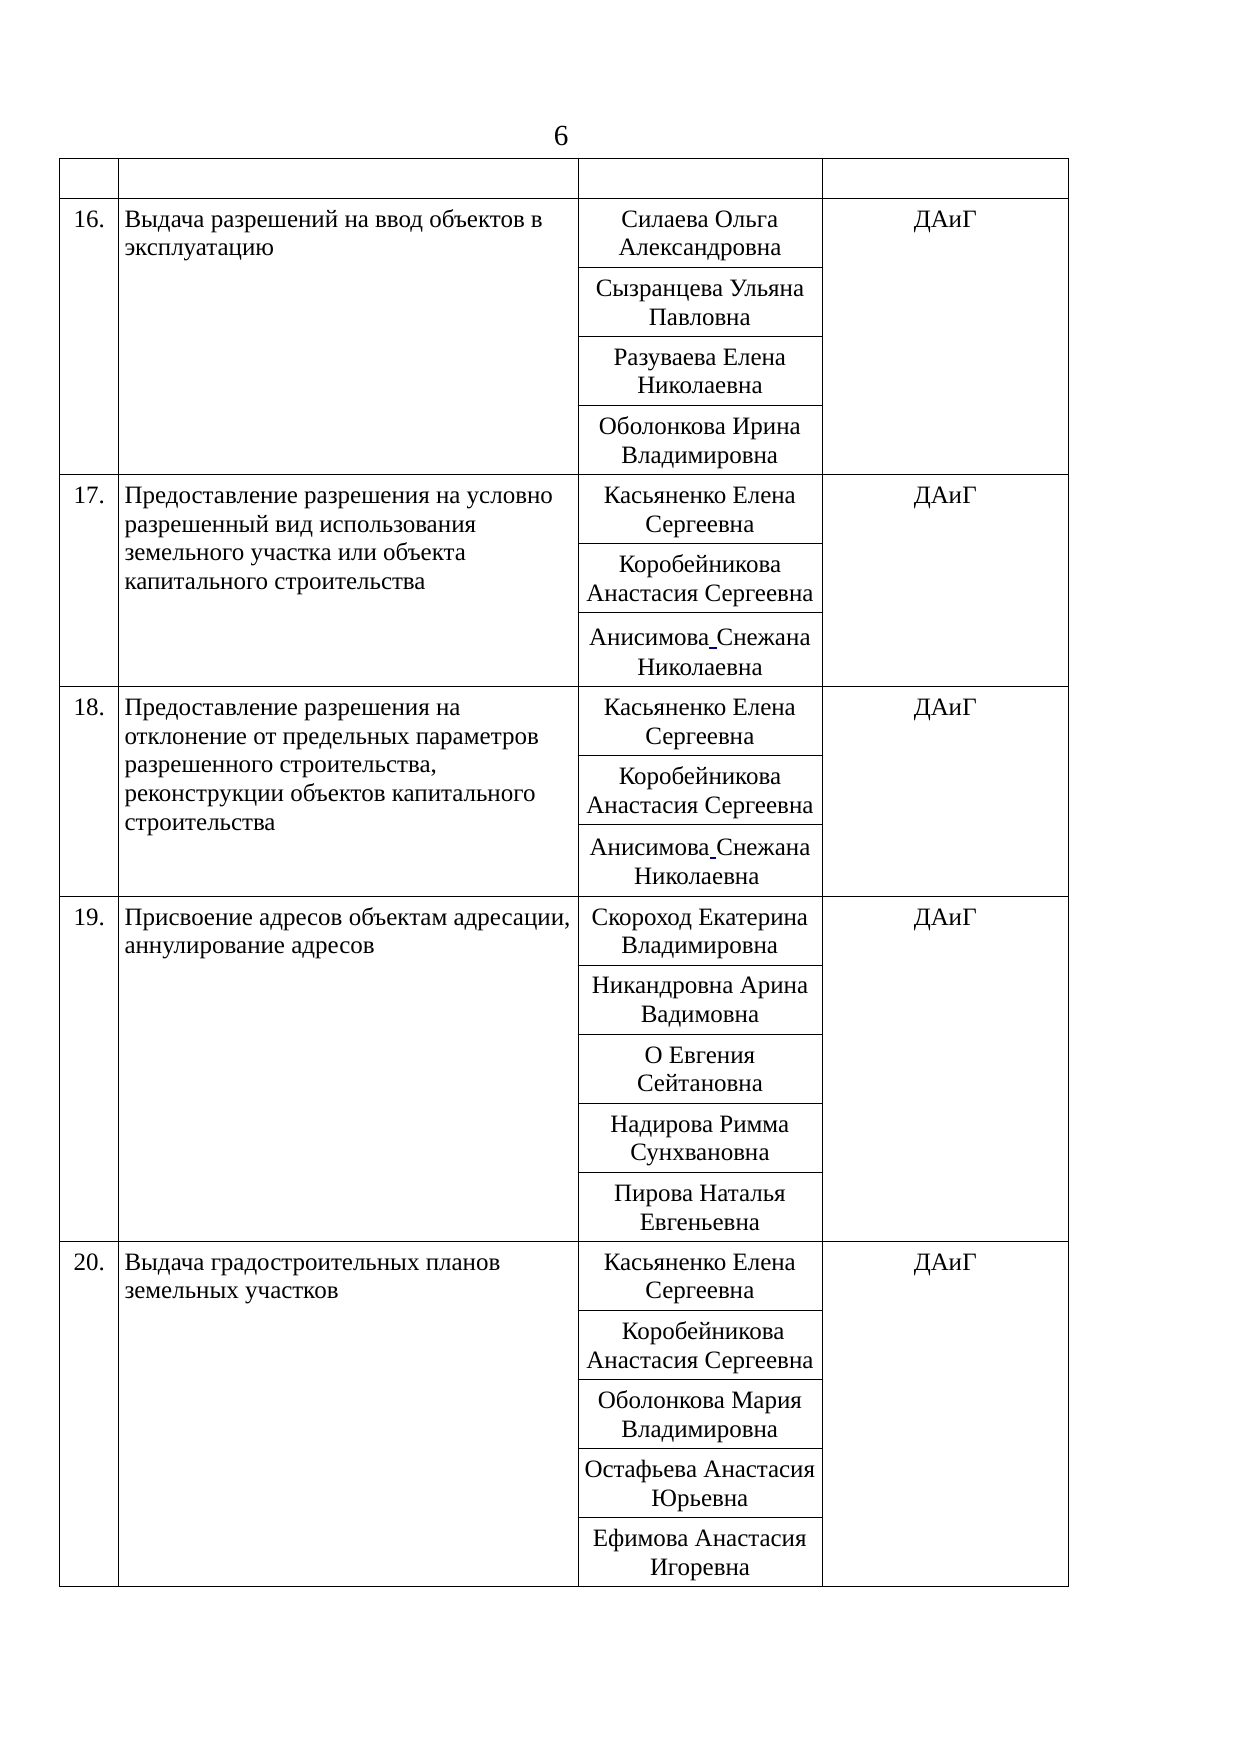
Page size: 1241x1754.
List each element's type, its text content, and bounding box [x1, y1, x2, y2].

table_cell ДАиГ [823, 687, 1068, 896]
table_cell О Евгения Сейтановна [579, 1035, 822, 1103]
table_cell Коробейникова Анастасия Сергеевна [579, 544, 822, 612]
table_cell 19. [60, 897, 118, 1241]
table_cell 18. [60, 687, 118, 896]
table_cell 16. [60, 199, 118, 474]
table_cell ДАиГ [823, 897, 1068, 1241]
table_cell Касьяненко Елена Сергеевна [579, 1242, 822, 1310]
table_cell Анисимова Снежана Николаевна [579, 825, 822, 896]
table_cell Сызранцева Ульяна Павловна [579, 268, 822, 336]
table_cell ДАиГ [823, 1242, 1068, 1586]
table_cell ДАиГ [823, 199, 1068, 474]
table_cell Скороход Екатерина Владимировна [579, 897, 822, 965]
table_cell Силаева Ольга Александровна [579, 199, 822, 267]
table_cell Оболонкова Мария Владимировна [579, 1380, 822, 1448]
table_cell Присвоение адресов объектам адресации, аннулирование адресов [119, 897, 578, 1241]
table_cell Предоставление разрешения на отклонение от предельных параметров разрешенного строительства, реконструкции объектов капитального строительства [119, 687, 578, 896]
table_cell ДАиГ [823, 475, 1068, 686]
table_cell Касьяненко Елена Сергеевна [579, 475, 822, 543]
table_cell Выдача разрешений на ввод объектов в эксплуатацию [119, 199, 578, 474]
table_cell Разуваева Елена Николаевна [579, 337, 822, 405]
table_cell Никандровна Арина Вадимовна [579, 966, 822, 1034]
table_cell Оболонкова Ирина Владимировна [579, 406, 822, 474]
table_cell Коробейникова Анастасия Сергеевна [579, 756, 822, 824]
table_cell Надирова Римма Сунхвановна [579, 1104, 822, 1172]
table_cell Анисимова Снежана Николаевна [579, 613, 822, 686]
table_cell Пирова Наталья Евгеньевна [579, 1173, 822, 1241]
table_cell Ефимова Анастасия Игоревна [579, 1518, 822, 1586]
table_cell Остафьева Анастасия Юрьевна [579, 1449, 822, 1517]
table_cell Коробейникова Анастасия Сергеевна [579, 1311, 822, 1379]
table_cell 20. [60, 1242, 118, 1586]
table_cell [579, 159, 822, 198]
table_cell Касьяненко Елена Сергеевна [579, 687, 822, 755]
table_cell Предоставление разрешения на условно разрешенный вид использования земельного участка или объекта капитального строительства [119, 475, 578, 686]
table_cell 17. [60, 475, 118, 686]
table_cell Выдача градостроительных планов земельных участков [119, 1242, 578, 1586]
